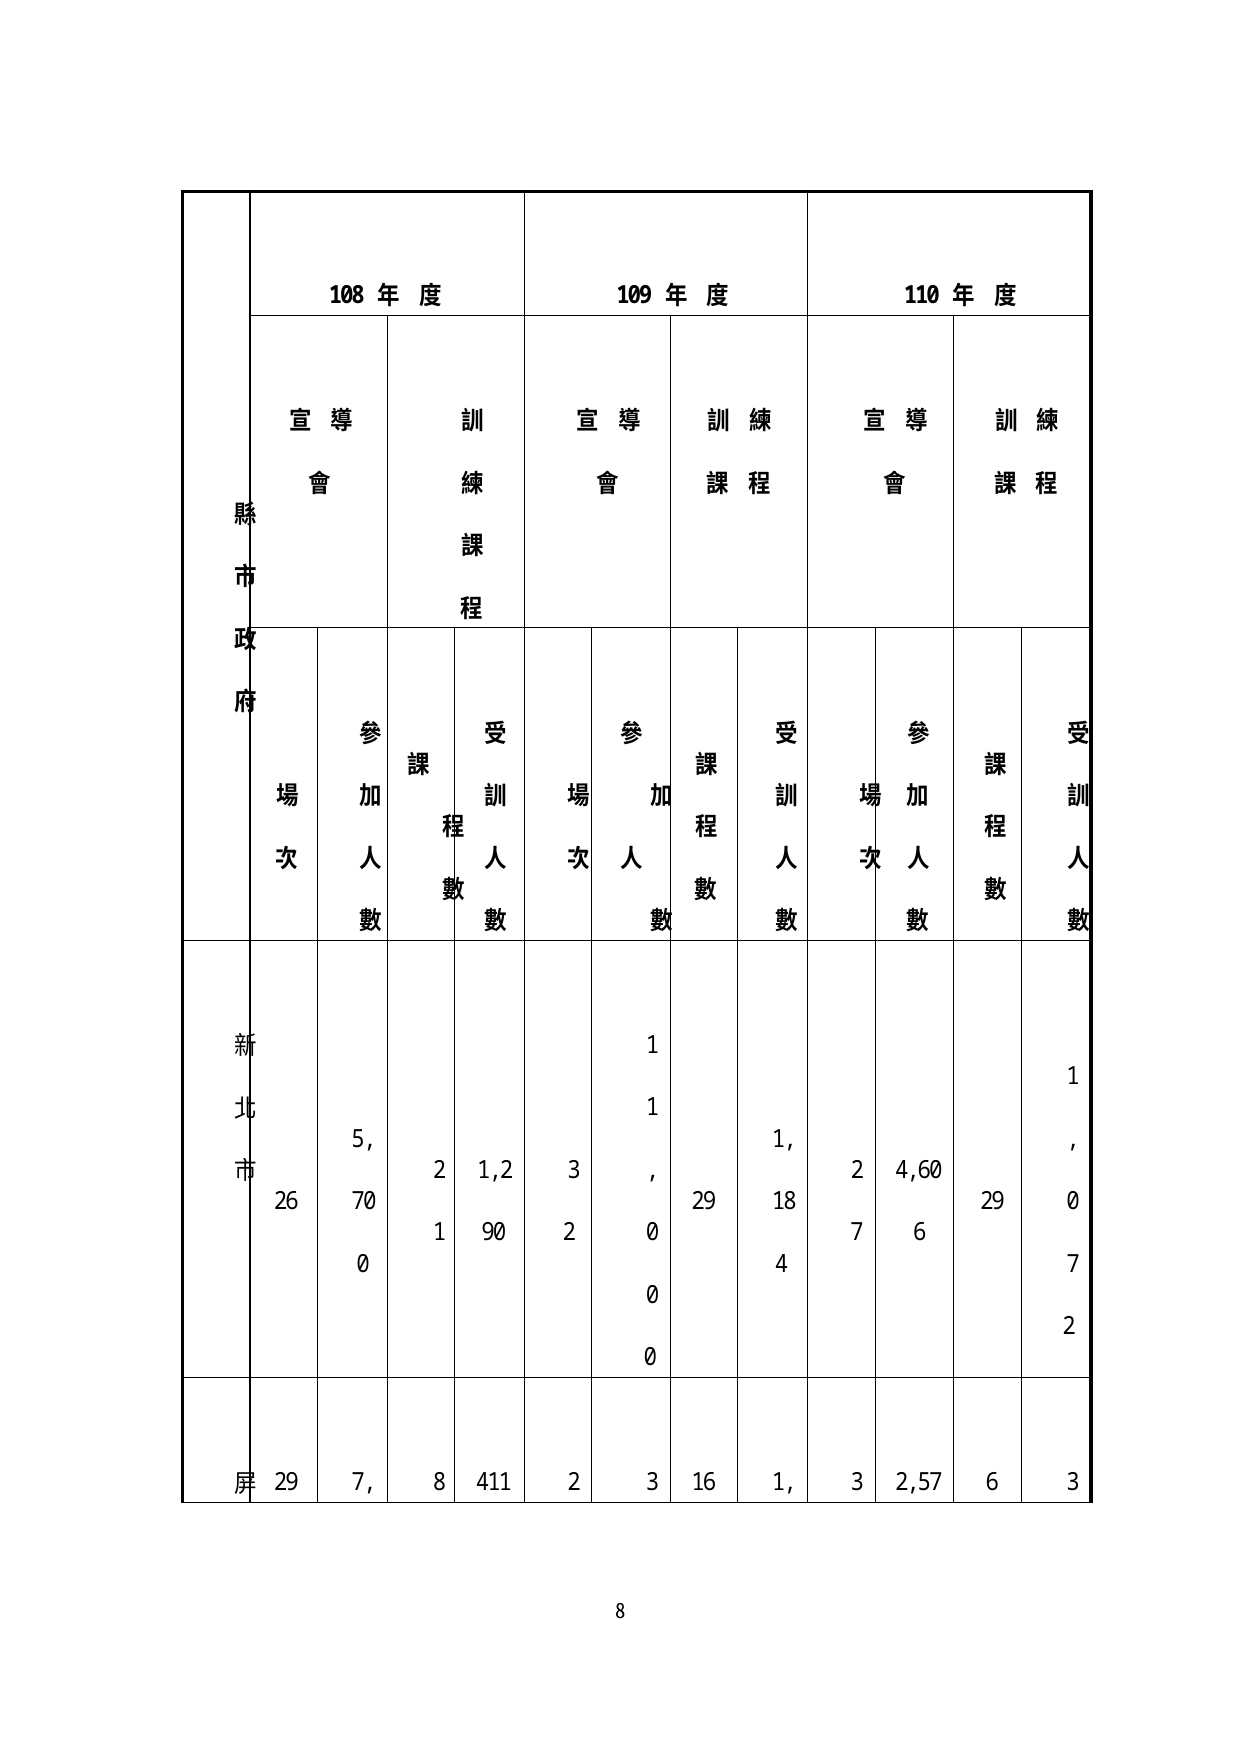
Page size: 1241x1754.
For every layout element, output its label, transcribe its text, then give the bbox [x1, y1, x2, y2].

table_cell 27 [808, 941, 875, 1377]
table_cell 場次 [525, 628, 591, 939]
table_cell 3 [592, 1378, 670, 1502]
table_cell 1,072 [1022, 941, 1089, 1377]
table_cell 受訓 人數 [455, 628, 524, 939]
table_cell 課程數 [954, 628, 1021, 939]
table_cell 2,57 [876, 1378, 953, 1502]
table_cell 參加 人數 [318, 628, 387, 939]
table_cell 3 [1022, 1378, 1089, 1502]
table_cell 2 [525, 1378, 591, 1502]
table_cell 屏東縣 [184, 1378, 249, 1502]
table_cell 11,000 [592, 941, 670, 1377]
table_header 109年度 [525, 193, 807, 314]
table_cell 21 [388, 941, 454, 1377]
table_cell 32 [525, 941, 591, 1377]
table_cell 受訓 人數 [738, 628, 807, 939]
table_cell 宣導會 [251, 316, 387, 627]
table_cell 受訓 人數 [1022, 628, 1089, 939]
table_cell 宣導會 [808, 316, 953, 627]
table_cell 1, [738, 1378, 807, 1502]
table_cell 5,700 [318, 941, 387, 1377]
table_header 縣市政府 [184, 193, 249, 939]
table_cell 6 [954, 1378, 1021, 1502]
table_cell 訓練課程 [388, 316, 524, 627]
table_cell 3 [808, 1378, 875, 1502]
table_cell 參加 人數 [592, 628, 670, 939]
table_cell 1,184 [738, 941, 807, 1377]
table_cell 訓練課程 [671, 316, 807, 627]
table_cell 8 [388, 1378, 454, 1502]
table_cell 1,290 [455, 941, 524, 1377]
table_cell 29 [251, 1378, 317, 1502]
table_cell 411 [455, 1378, 524, 1502]
table_cell 訓練課程 [954, 316, 1089, 627]
table_cell 7, [318, 1378, 387, 1502]
table_cell 課程數 [671, 628, 737, 939]
table_cell 29 [954, 941, 1021, 1377]
table_cell 場次 [251, 628, 317, 939]
table_cell 29 [671, 941, 737, 1377]
table_header 108年度 [251, 193, 524, 314]
table_cell 新北市 [184, 941, 249, 1377]
table_cell 16 [671, 1378, 737, 1502]
table_cell 26 [251, 941, 317, 1377]
table_cell 場次 [808, 628, 875, 939]
table_cell 參加 人數 [876, 628, 953, 939]
table_header 110年度 [808, 193, 1089, 314]
table_cell 課程數 [388, 628, 454, 939]
table_cell 宣導會 [525, 316, 670, 627]
table_cell 4,606 [876, 941, 953, 1377]
